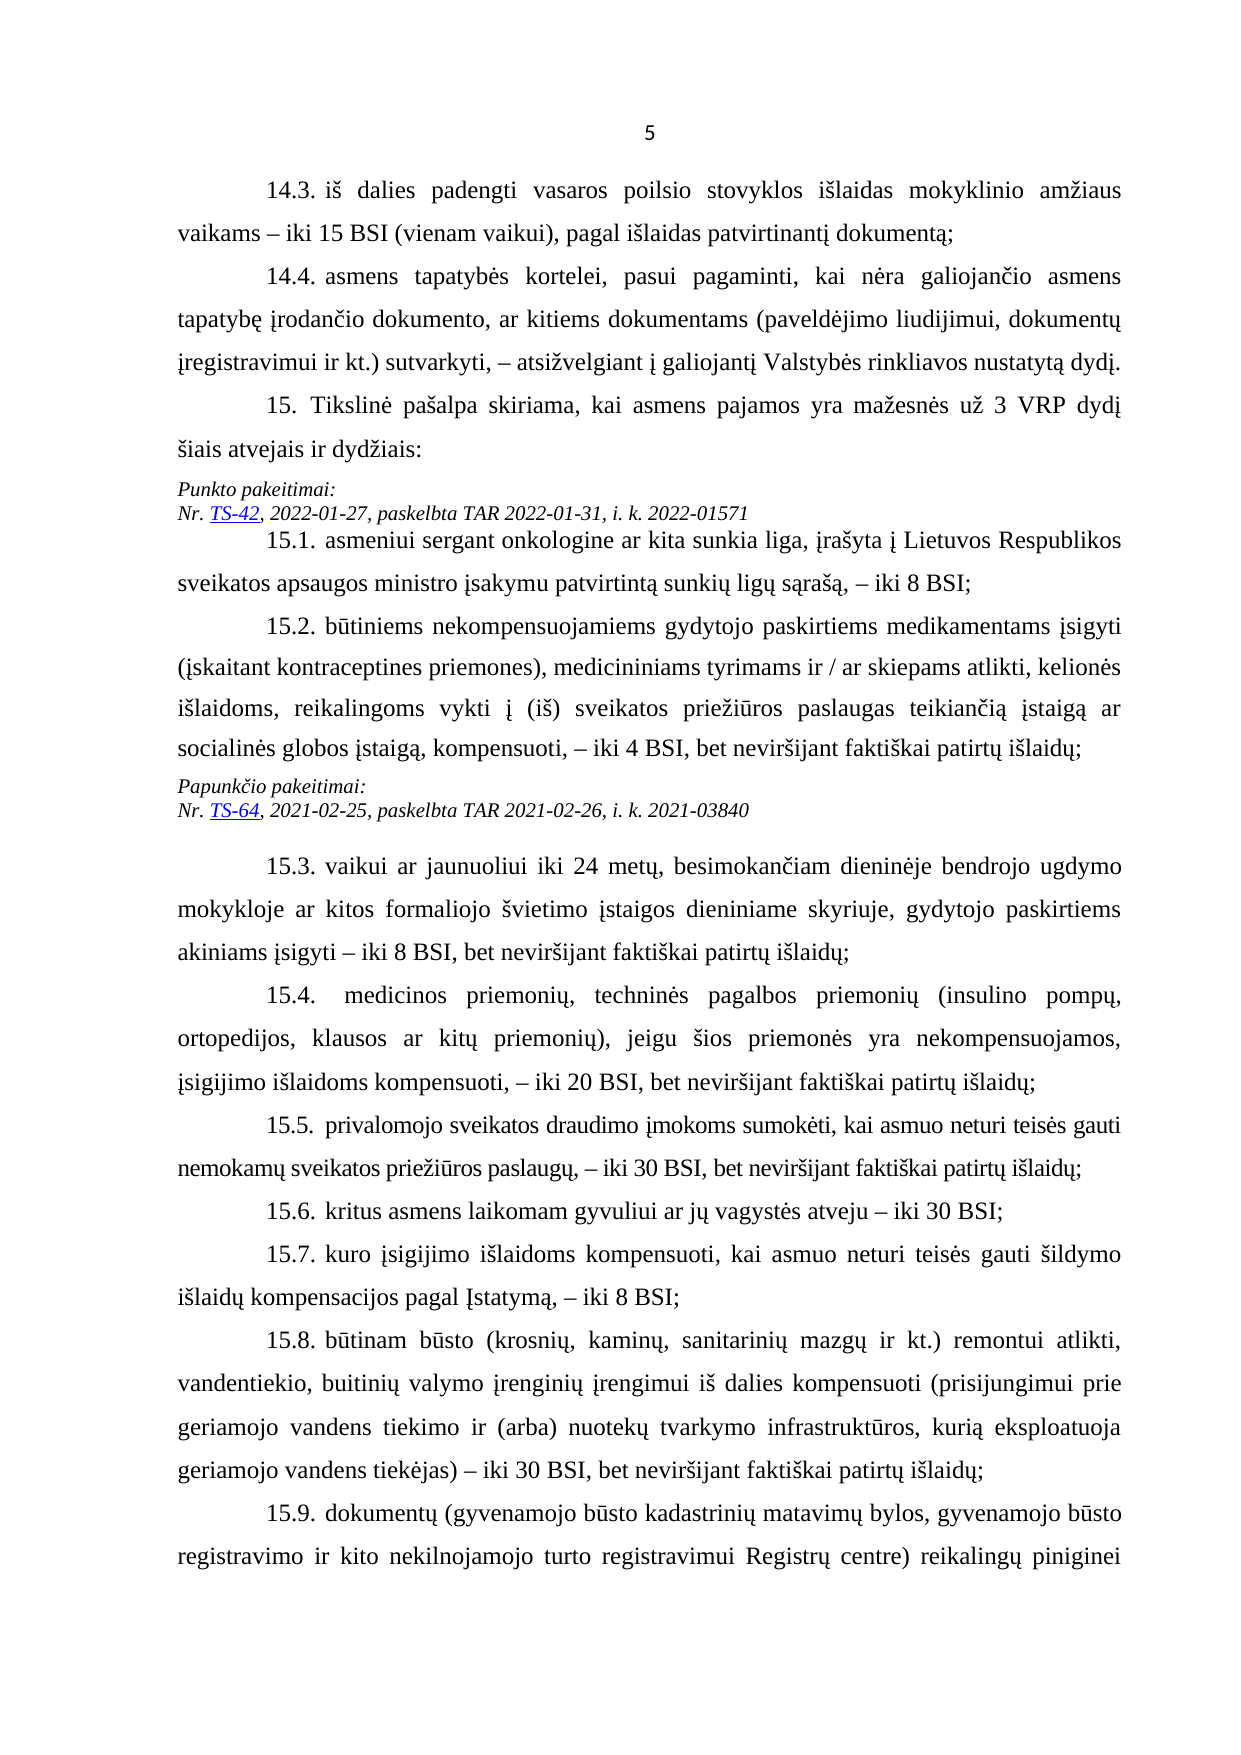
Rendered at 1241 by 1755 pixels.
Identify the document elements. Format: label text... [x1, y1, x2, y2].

text 15.6. kritus asmens laikomam gyvuliui ar jų vagystės atveju – iki 30 BSI; [177, 1196, 1122, 1225]
text 15.8. būtinam būsto (krosnių, kaminų, sanitarinių mazgų ir kt.) remontui atlikti, vandentiekio, buitinių valymo įrenginių įrengimui iš dalies kompensuoti (prisijungimui prie geriamojo vandens tiekimo ir (arba) nuotekų tvarkymo infrastruktūros, kurią eksploatuoja geriamojo vandens tiekėjas) – iki 30 BSI, bet neviršijant faktiškai patirtų išlaidų; [177, 1325, 1122, 1483]
text 15.9. dokumentų (gyvenamojo būsto kadastrinių matavimų bylos, gyvenamojo būsto registravimo ir kito nekilnojamojo turto registravimui Registrų centre) reikalingų piniginei [177, 1498, 1122, 1570]
text 15.7. kuro įsigijimo išlaidoms kompensuoti, kai asmuo neturi teisės gauti šildymo išlaidų kompensacijos pagal Įstatymą, – iki 8 BSI; [177, 1239, 1122, 1311]
text 15.1. asmeniui sergant onkologine ar kita sunkia liga, įrašyta į Lietuvos Respublikos sveikatos apsaugos ministro įsakymu patvirtintą sunkių ligų sąrašą, – iki 8 BSI; [177, 525, 1122, 597]
text 15.4. medicinos priemonių, techninės pagalbos priemonių (insulino pompų, ortopedijos, klausos ar kitų priemonių), jeigu šios priemonės yra nekompensuojamos, įsigijimo išlaidoms kompensuoti, – iki 20 BSI, bet neviršijant faktiškai patirtų išlaidų; [177, 980, 1122, 1095]
text Papunkčio pakeitimai: [177, 774, 1122, 798]
text 14.4. asmens tapatybės kortelei, pasui pagaminti, kai nėra galiojančio asmens tapatybę įrodančio dokumento, ar kitiems dokumentams (paveldėjimo liudijimui, dokumentų įregistravimui ir kt.) sutvarkyti, – atsižvelgiant į galiojantį Valstybės rinkliavos nustatytą dydį. [177, 261, 1122, 376]
text 14.3. iš dalies padengti vasaros poilsio stovyklos išlaidas mokyklinio amžiaus vaikams – iki 15 BSI (vienam vaikui), pagal išlaidas patvirtinantį dokumentą; [177, 175, 1122, 247]
text Nr. TS-64, 2021-02-25, paskelbta TAR 2021-02-26, i. k. 2021-03840 [177, 798, 1122, 822]
text Punkto pakeitimai: [177, 477, 1122, 501]
text 15.5. privalomojo sveikatos draudimo įmokoms sumokėti, kai asmuo neturi teisės gauti nemokamų sveikatos priežiūros paslaugų, – iki 30 BSI, bet neviršijant faktiškai patirtų išlaidų; [177, 1110, 1122, 1182]
text 15.2. būtiniems nekompensuojamiems gydytojo paskirtiems medikamentams įsigyti (įskaitant kontraceptines priemones), medicininiams tyrimams ir / ar skiepams atlikti, kelionės išlaidoms, reikalingoms vykti į (iš) sveikatos priežiūros paslaugas teikiančią įstaigą ar socialinės globos įstaigą, kompensuoti, – iki 4 BSI, bet neviršijant faktiškai patirtų išlaidų; [177, 611, 1122, 762]
text Nr. TS-42, 2022-01-27, paskelbta TAR 2022-01-31, i. k. 2022-01571 [177, 501, 1122, 525]
text 15.3. vaikui ar jaunuoliui iki 24 metų, besimokančiam dieninėje bendrojo ugdymo mokykloje ar kitos formaliojo švietimo įstaigos dieniniame skyriuje, gydytojo paskirtiems akiniams įsigyti – iki 8 BSI, bet neviršijant faktiškai patirtų išlaidų; [177, 851, 1122, 966]
text 15. Tikslinė pašalpa skiriama, kai asmens pajamos yra mažesnės už 3 VRP dydį šiais atvejais ir dydžiais: [177, 391, 1122, 462]
